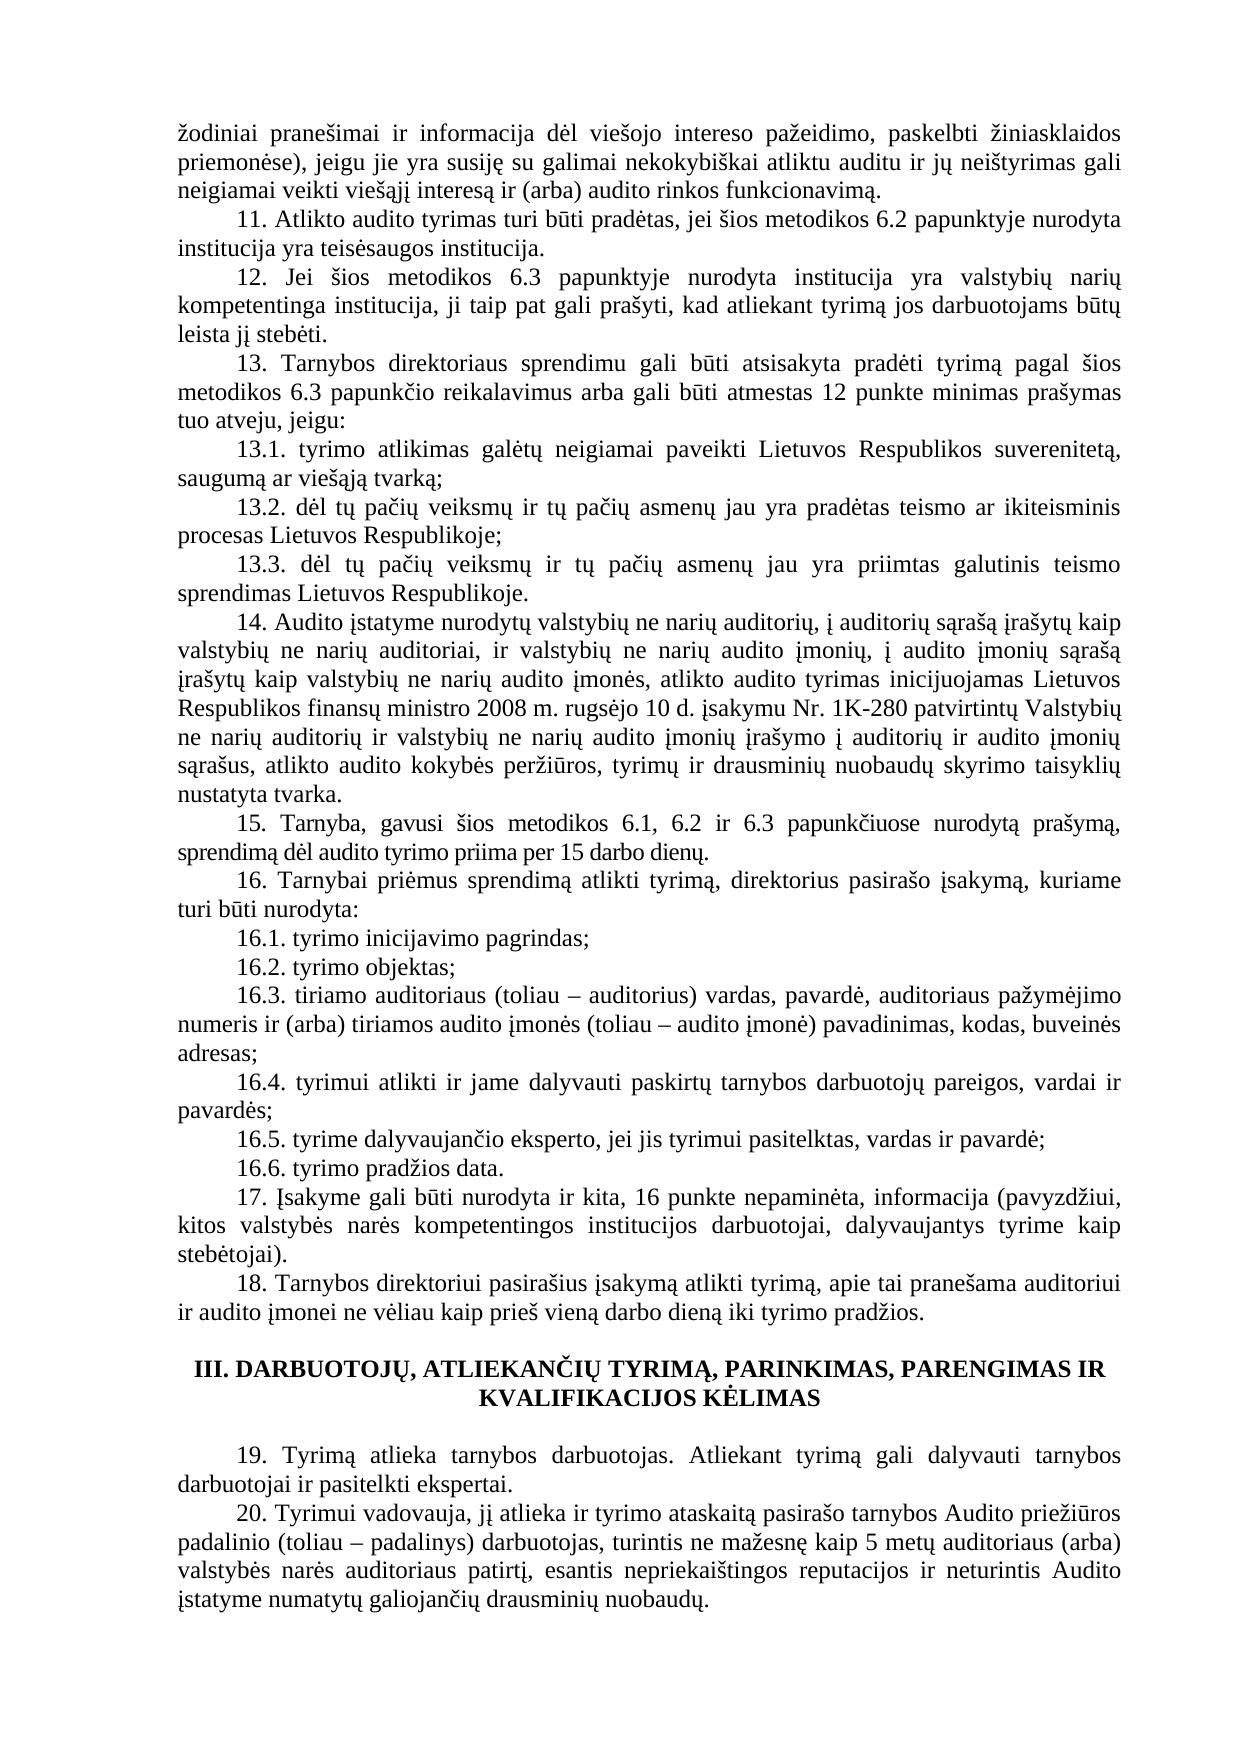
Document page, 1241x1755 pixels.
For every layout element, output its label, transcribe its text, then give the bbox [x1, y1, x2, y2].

text 18. Tarnybos direktoriui pasirašius įsakymą atlikti tyrimą, apie tai pranešama auditoriui ir audito įmonei ne vėliau kaip prieš vieną darbo dieną iki tyrimo pradžios. [177, 1268, 1122, 1326]
text III. DARBUOTOJŲ, ATLIEKANČIŲ TYRIMĄ, PARINKIMAS, PARENGIMAS IR KVALIFIKACIJOS KĖLIMAS [177, 1354, 1122, 1412]
text 13. Tarnybos direktoriaus sprendimu gali būti atsisakyta pradėti tyrimą pagal šios metodikos 6.3 papunkčio reikalavimus arba gali būti atmestas 12 punkte minimas prašymas tuo atveju, jeigu: [177, 348, 1122, 434]
text žodiniai pranešimai ir informacija dėl viešojo intereso pažeidimo, paskelbti žiniasklaidos priemonėse), jeigu jie yra susiję su galimai nekokybiškai atliktu auditu ir jų neištyrimas gali neigiamai veikti viešąjį interesą ir (arba) audito rinkos funkcionavimą. [177, 118, 1122, 204]
text 16.5. tyrime dalyvaujančio eksperto, jei jis tyrimui pasitelktas, vardas ir pavardė; [177, 1124, 1122, 1153]
text 17. Įsakyme gali būti nurodyta ir kita, 16 punkte nepaminėta, informacija (pavyzdžiui, kitos valstybės narės kompetentingos institucijos darbuotojai, dalyvaujantys tyrime kaip stebėtojai). [177, 1182, 1122, 1268]
text 14. Audito įstatyme nurodytų valstybių ne narių auditorių, į auditorių sąrašą įrašytų kaip valstybių ne narių auditoriai, ir valstybių ne narių audito įmonių, į audito įmonių sąrašą įrašytų kaip valstybių ne narių audito įmonės, atlikto audito tyrimas inicijuojamas Lietuvos Respublikos finansų ministro 2008 m. rugsėjo 10 d. įsakymu Nr. 1K-280 patvirtintų Valstybių ne narių auditorių ir valstybių ne narių audito įmonių įrašymo į auditorių ir audito įmonių sąrašus, atlikto audito kokybės peržiūros, tyrimų ir drausminių nuobaudų skyrimo taisyklių nustatyta tvarka. [177, 607, 1122, 808]
text 13.3. dėl tų pačių veiksmų ir tų pačių asmenų jau yra priimtas galutinis teismo sprendimas Lietuvos Respublikoje. [177, 549, 1122, 607]
text 15. Tarnyba, gavusi šios metodikos 6.1, 6.2 ir 6.3 papunkčiuose nurodytą prašymą, sprendimą dėl audito tyrimo priima per 15 darbo dienų. [177, 808, 1122, 866]
text 16.4. tyrimui atlikti ir jame dalyvauti paskirtų tarnybos darbuotojų pareigos, vardai ir pavardės; [177, 1067, 1122, 1124]
text 11. Atlikto audito tyrimas turi būti pradėtas, jei šios metodikos 6.2 papunktyje nurodyta institucija yra teisėsaugos institucija. [177, 204, 1122, 262]
text 16. Tarnybai priėmus sprendimą atlikti tyrimą, direktorius pasirašo įsakymą, kuriame turi būti nurodyta: [177, 866, 1122, 923]
text 16.1. tyrimo inicijavimo pagrindas; [177, 923, 1122, 952]
text 13.2. dėl tų pačių veiksmų ir tų pačių asmenų jau yra pradėtas teismo ar ikiteisminis procesas Lietuvos Respublikoje; [177, 492, 1122, 549]
text 16.3. tiriamo auditoriaus (toliau – auditorius) vardas, pavardė, auditoriaus pažymėjimo numeris ir (arba) tiriamos audito įmonės (toliau – audito įmonė) pavadinimas, kodas, buveinės adresas; [177, 981, 1122, 1067]
text 13.1. tyrimo atlikimas galėtų neigiamai paveikti Lietuvos Respublikos suverenitetą, saugumą ar viešąją tvarką; [177, 434, 1122, 492]
text 16.6. tyrimo pradžios data. [177, 1153, 1122, 1182]
text 16.2. tyrimo objektas; [177, 952, 1122, 981]
text 12. Jei šios metodikos 6.3 papunktyje nurodyta institucija yra valstybių narių kompetentinga institucija, ji taip pat gali prašyti, kad atliekant tyrimą jos darbuotojams būtų leista jį stebėti. [177, 262, 1122, 348]
text 19. Tyrimą atlieka tarnybos darbuotojas. Atliekant tyrimą gali dalyvauti tarnybos darbuotojai ir pasitelkti ekspertai. [177, 1441, 1122, 1498]
text 20. Tyrimui vadovauja, jį atlieka ir tyrimo ataskaitą pasirašo tarnybos Audito priežiūros padalinio (toliau – padalinys) darbuotojas, turintis ne mažesnę kaip 5 metų auditoriaus (arba) valstybės narės auditoriaus patirtį, esantis nepriekaištingos reputacijos ir neturintis Audito įstatyme numatytų galiojančių drausminių nuobaudų. [177, 1498, 1122, 1613]
